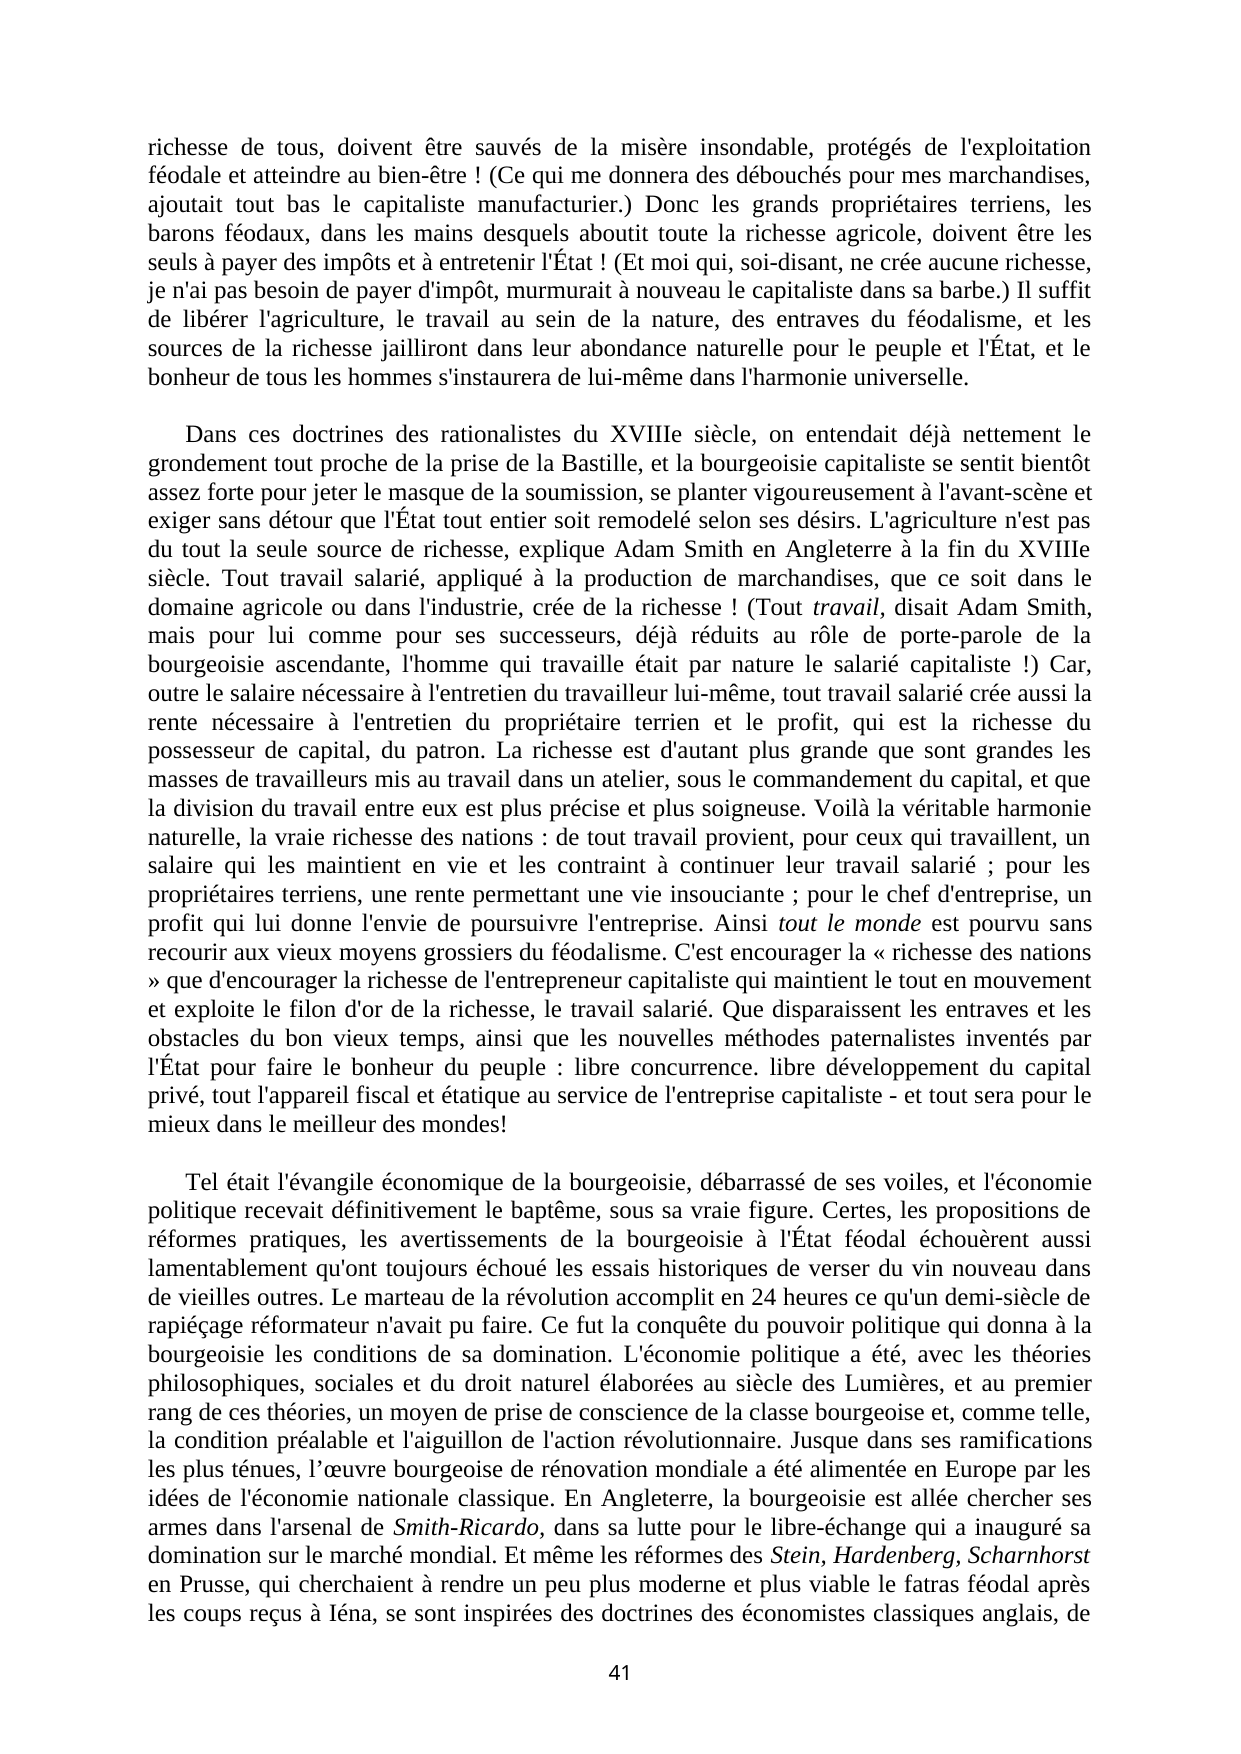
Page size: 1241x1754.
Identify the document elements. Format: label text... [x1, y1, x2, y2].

text richesse de tous, doivent être sauvés de la misère insondable, protégés de l'exploitation féodale et atteindre au bien-être ! (Ce qui me donnera des débouchés pour mes marchandises, ajoutait tout bas le capitaliste manufacturier.) Donc les grands propriétaires terriens, les barons féodaux, dans les mains desquels aboutit toute la richesse agricole, doivent être les seuls à payer des impôts et à entretenir l'État ! (Et moi qui, soi-disant, ne crée aucune richesse, je n'ai pas besoin de payer d'impôt, murmurait à nouveau le capitaliste dans sa barbe.) Il suffit de libérer l'agriculture, le travail au sein de la nature, des entraves du féodalisme, et les sources de la richesse jailliront dans leur abondance naturelle pour le peuple et l'État, et le bonheur de tous les hommes s'instaurera de lui-même dans l'harmonie universelle. [148, 132, 1093, 390]
text Tel était l'évangile économique de la bourgeoisie, débarrassé de ses voiles, et l'économie politique recevait définitivement le baptême, sous sa vraie figure. Certes, les propositions de réformes pratiques, les avertissements de la bourgeoisie à l'État féodal échouèrent aussi lamentablement qu'ont toujours échoué les essais historiques de verser du vin nouveau dans de vieilles outres. Le marteau de la révolution accomplit en 24 heures ce qu'un demi-siècle de rapiéçage réformateur n'avait pu faire. Ce fut la conquête du pouvoir politique qui donna à la bourgeoisie les conditions de sa domination. L'économie politique a été, avec les théories philosophiques, sociales et du droit naturel élaborées au siècle des Lumières, et au premier rang de ces théories, un moyen de prise de conscience de la classe bourgeoise et, comme telle, la condition préalable et l'aiguillon de l'action révolutionnaire. Jusque dans ses ramifica­tions les plus ténues, l’œuvre bourgeoise de rénovation mondiale a été alimentée en Europe par les idées de l'économie nationale classique. En Angleterre, la bourgeoisie est allée chercher ses armes dans l'arsenal de Smith-Ricardo, dans sa lutte pour le libre-échange qui a inauguré sa domination sur le marché mondial. Et même les réformes des Stein, Hardenberg, Scharnhorst en Prusse, qui cherchaient à rendre un peu plus moderne et plus viable le fatras féodal après les coups reçus à Iéna, se sont inspirées des doctrines des économistes classiques anglais, de [148, 1167, 1093, 1627]
text Dans ces doctrines des rationalistes du XVIIIe siècle, on entendait déjà nettement le grondement tout proche de la prise de la Bastille, et la bourgeoisie capitaliste se sentit bientôt assez forte pour jeter le masque de la soumission, se planter vigou­reusement à l'avant-scène et exiger sans détour que l'État tout entier soit remodelé selon ses désirs. L'agriculture n'est pas du tout la seule source de richesse, explique Adam Smith en Angleterre à la fin du XVIIIe siècle. Tout travail salarié, appliqué à la production de marchandises, que ce soit dans le domaine agricole ou dans l'industrie, crée de la richesse ! (Tout travail, disait Adam Smith, mais pour lui comme pour ses successeurs, déjà réduits au rôle de porte-parole de la bourgeoisie ascendante, l'hom­me qui travaille était par nature le salarié capitaliste !) Car, outre le salaire nécessaire à l'entretien du travailleur lui-même, tout travail salarié crée aussi la rente nécessaire à l'entretien du propriétaire terrien et le profit, qui est la richesse du possesseur de capital, du patron. La richesse est d'autant plus grande que sont grandes les masses de travailleurs mis au travail dans un atelier, sous le commandement du capital, et que la division du travail entre eux est plus précise et plus soigneuse. Voilà la véritable harmonie naturelle, la vraie richesse des nations : de tout travail provient, pour ceux qui travaillent, un salaire qui les maintient en vie et les contraint à continuer leur travail salarié ; pour les propriétaires terriens, une rente permettant une vie insoucian­te ; pour le chef d'entreprise, un profit qui lui donne l'envie de poursui­vre l'entreprise. Ainsi tout le monde est pourvu sans recourir aux vieux moyens grossiers du féoda­lisme. C'est encourager la « richesse des nations » que d'encourager la richesse de l'entrepreneur capitaliste qui maintient le tout en mouvement et exploite le filon d'or de la richesse, le travail salarié. Que disparaissent les entraves et les obstacles du bon vieux temps, ainsi que les nouvelles méthodes paternalistes inventés par l'État pour faire le bonheur du peuple : libre concurrence. libre développement du capital privé, tout l'appareil fiscal et étatique au service de l'entreprise capitaliste - et tout sera pour le mieux dans le meilleur des mondes! [148, 419, 1093, 1138]
